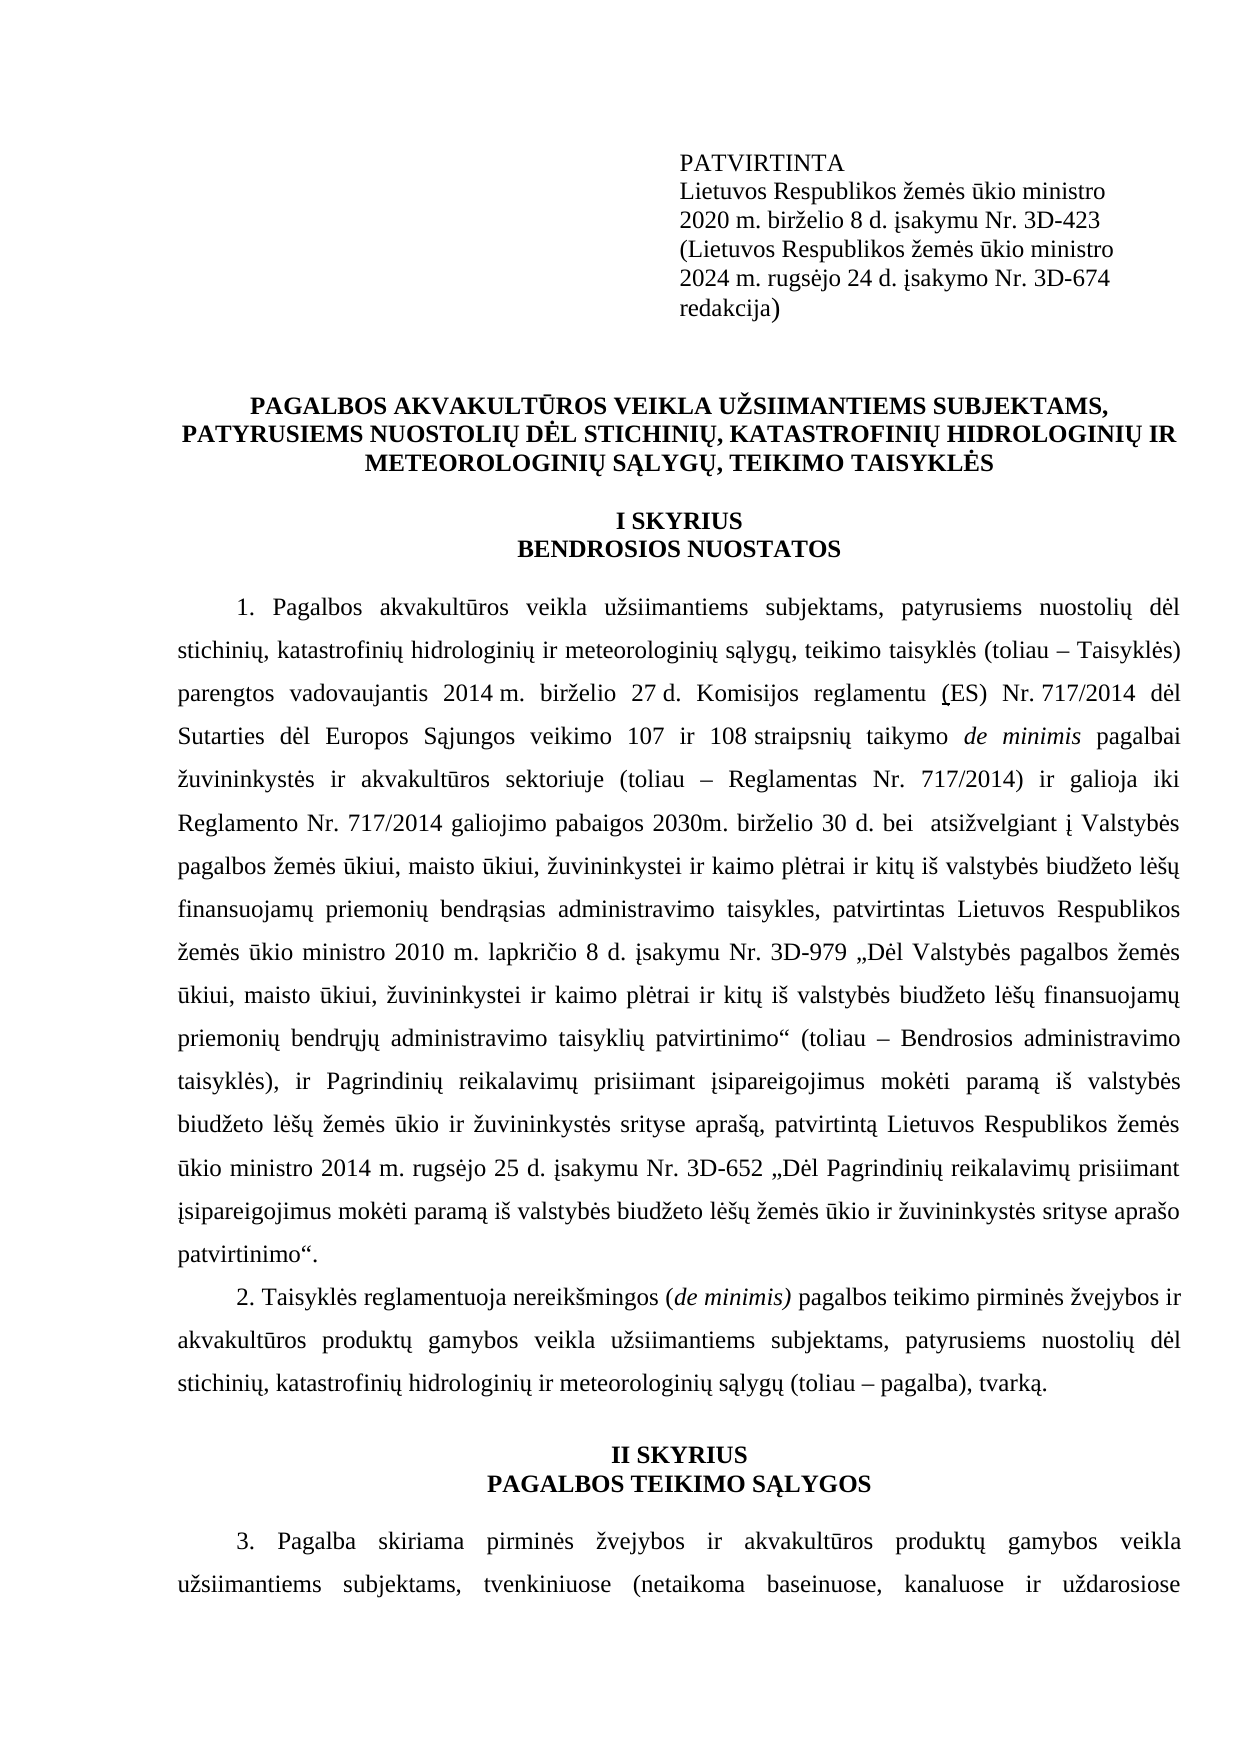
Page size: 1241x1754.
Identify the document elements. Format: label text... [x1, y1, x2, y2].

text PAGALBOS TEIKIMO SĄLYGOS [177, 1469, 1181, 1498]
text BENDROSIOS NUOSTATOS [177, 534, 1181, 563]
text (Lietuvos Respublikos žemės ūkio ministro [177, 234, 1181, 263]
text 2020 m. birželio 8 d. įsakymu Nr. 3D-423 [177, 205, 1181, 234]
text 2. Taisyklės reglamentuoja nereikšmingos (de minimis) pagalbos teikimo pirminės žvejybos ir akvakultūros produktų gamybos veikla užsiimantiems subjektams, patyrusiems nuostolių dėl stichinių, katastrofinių hidrologinių ir meteorologinių sąlygų (toliau – pagalba), tvarką. [177, 1282, 1181, 1397]
text I SKYRIUS [177, 506, 1181, 534]
text PAgalbos Akvakultūros veikla užsiimantiems subjektams, patyrusiems nuostolių dėl STICHINIŲ, KATASTROFINIŲ HIDROLOGINIŲ IR METEOROLOGINIŲ SĄLYGŲ, teikimo TAISYKLĖS [177, 391, 1181, 477]
text 2024 m. rugsėjo 24 d. įsakymo Nr. 3D-674 [177, 263, 1181, 291]
text 1. Pagalbos akvakultūros veikla užsiimantiems subjektams, patyrusiems nuostolių dėl stichinių, katastrofinių hidrologinių ir meteorologinių sąlygų, teikimo taisyklės (toliau – Taisyklės) parengtos vadovaujantis 2014 m. birželio 27 d. Komisijos reglamentu (ES) Nr. 717/2014 dėl Sutarties dėl Europos Sąjungos veikimo 107 ir 108 straipsnių taikymo de minimis pagalbai žuvininkystės ir akvakultūros sektoriuje (toliau – Reglamentas Nr. 717/2014) ir galioja iki Reglamento Nr. 717/2014 galiojimo pabaigos 2030m. birželio 30 d. bei atsižvelgiant į Valstybės pagalbos žemės ūkiui, maisto ūkiui, žuvininkystei ir kaimo plėtrai ir kitų iš valstybės biudžeto lėšų finansuojamų priemonių bendrąsias administravimo taisykles, patvirtintas Lietuvos Respublikos žemės ūkio ministro 2010 m. lapkričio 8 d. įsakymu Nr. 3D-979 „Dėl Valstybės pagalbos žemės ūkiui, maisto ūkiui, žuvininkystei ir kaimo plėtrai ir kitų iš valstybės biudžeto lėšų finansuojamų priemonių bendrųjų administravimo taisyklių patvirtinimo“ (toliau – Bendrosios administravimo taisyklės), ir Pagrindinių reikalavimų prisiimant įsipareigojimus mokėti paramą iš valstybės biudžeto lėšų žemės ūkio ir žuvininkystės srityse aprašą, patvirtintą Lietuvos Respublikos žemės ūkio ministro 2014 m. rugsėjo 25 d. įsakymu Nr. 3D-652 „Dėl Pagrindinių reikalavimų prisiimant įsipareigojimus mokėti paramą iš valstybės biudžeto lėšų žemės ūkio ir žuvininkystės srityse aprašo patvirtinimo“. [177, 592, 1181, 1268]
text II SKYRIUS [177, 1440, 1181, 1469]
text Lietuvos Respublikos žemės ūkio ministro [177, 176, 1181, 205]
text 3. Pagalba skiriama pirminės žvejybos ir akvakultūros produktų gamybos veikla užsiimantiems subjektams, tvenkiniuose (netaikoma baseinuose, kanaluose ir uždarosiose [177, 1526, 1181, 1598]
text redakcija) [177, 291, 1181, 324]
text PATVIRTINTA [177, 148, 1181, 176]
